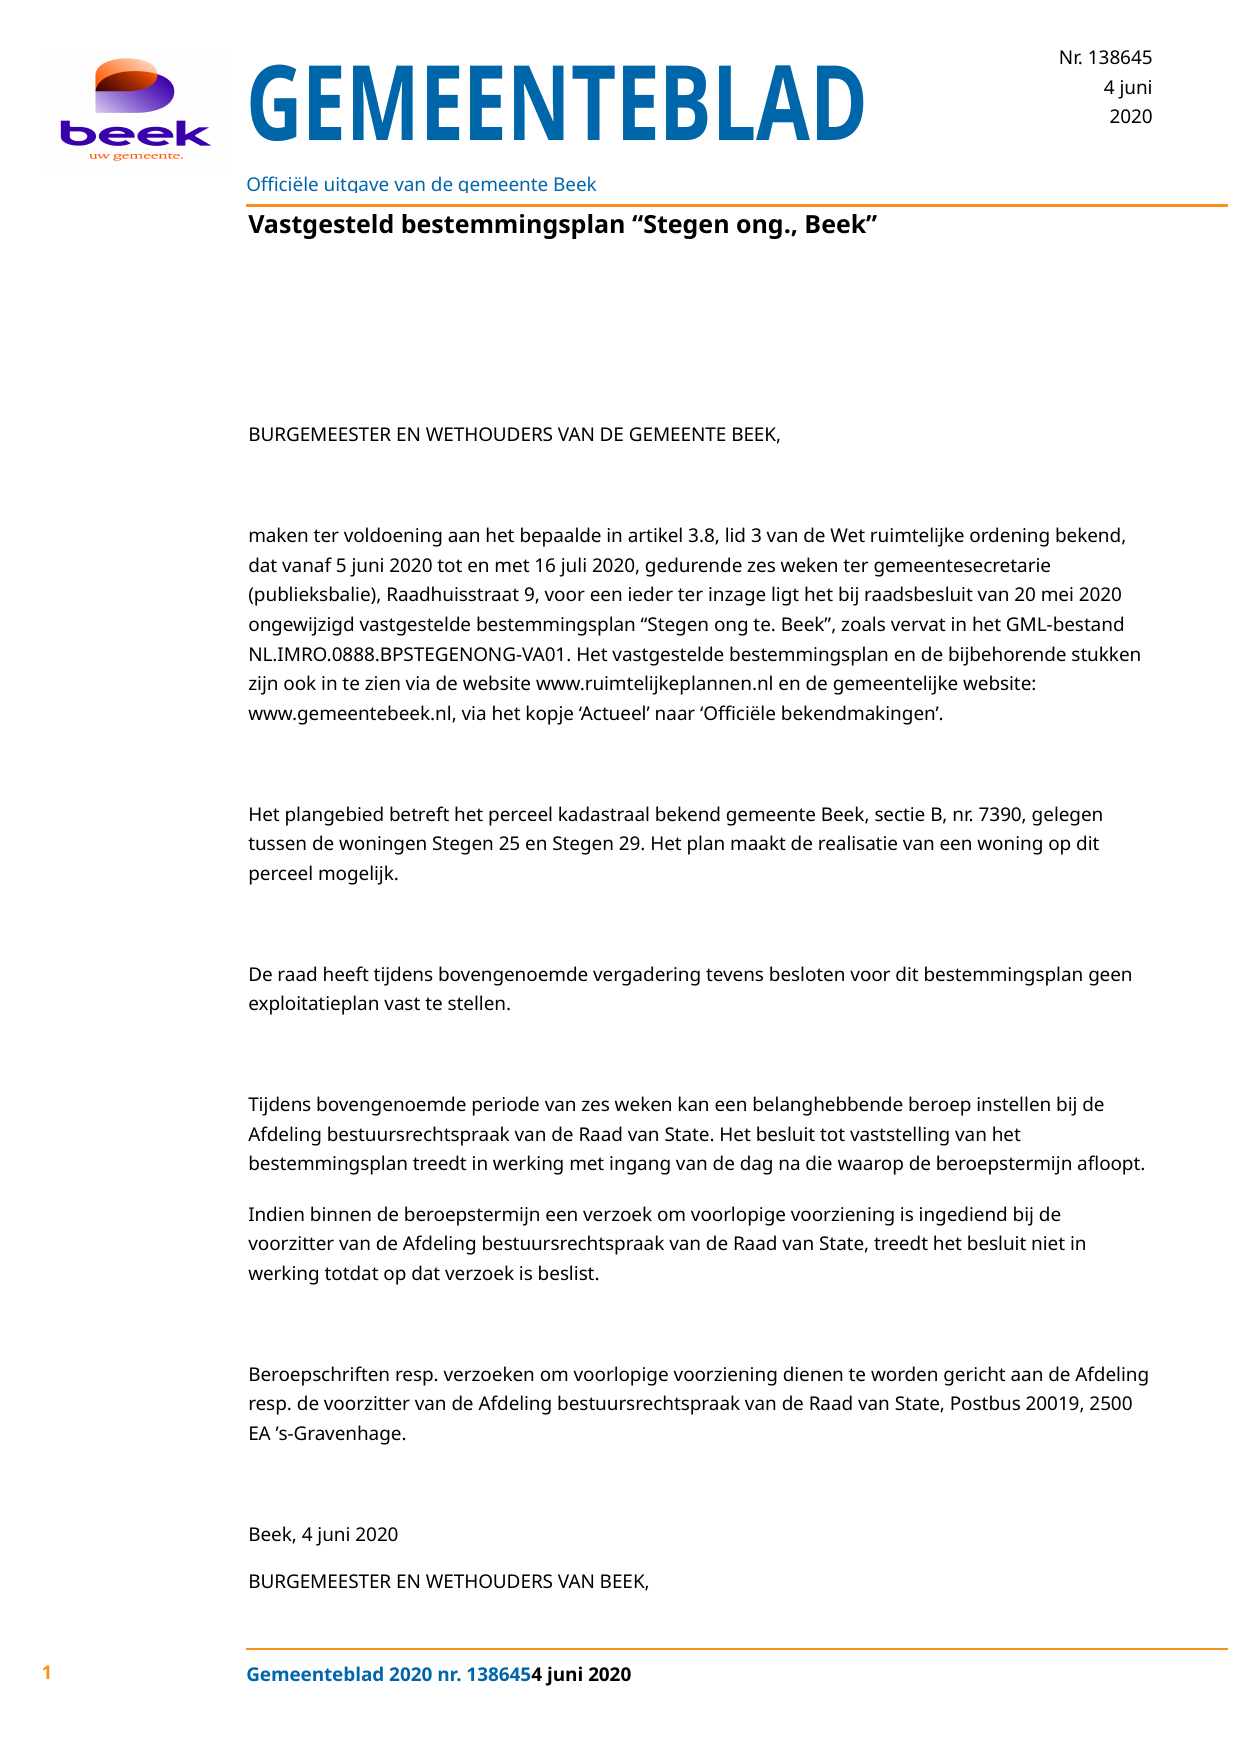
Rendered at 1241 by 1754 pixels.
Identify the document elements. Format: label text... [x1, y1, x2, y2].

text BURGEMEESTER EN WETHOUDERS VAN DE GEMEENTE BEEK, [248, 422, 1152, 447]
text Beek, 4 juni 2020 [248, 1521, 1152, 1546]
text Indien binnen de beroepstermijn een verzoek om voorlopige voorziening is ingediend bij de voorzitter van de Afdeling bestuursrechtspraak van de Raad van State, treedt het besluit niet in werking totdat op dat verzoek is beslist. [248, 1201, 1152, 1286]
text De raad heeft tijdens bovengenoemde vergadering tevens besloten voor dit bestemmingsplan geen exploitatieplan vast te stellen. [248, 961, 1152, 1016]
text maken ter voldoening aan het bepaalde in artikel 3.8, lid 3 van de Wet ruimtelijke ordening bekend, dat vanaf 5 juni 2020 tot en met 16 juli 2020, gedurende zes weken ter gemeentesecretarie (publieksbalie), Raadhuisstraat 9, voor een ieder ter inzage ligt het bij raadsbesluit van 20 mei 2020 ongewijzigd vastgestelde bestemmingsplan “Stegen ong te. Beek”, zoals vervat in het GML-bestand NL.IMRO.0888.BPSTEGENONG-VA01. Het vastgestelde bestemmingsplan en de bijbehorende stukken zijn ook in te zien via de website www.ruimtelijkeplannen.nl en de gemeentelijke website: www.gemeentebeek.nl, via het kopje ‘Actueel’ naar ‘Officiële bekendmakingen’. [248, 522, 1152, 726]
picture [41, 47, 231, 172]
text Het plangebied betreft het perceel kadastraal bekend gemeente Beek, sectie B, nr. 7390, gelegen tussen de woningen Stegen 25 en Stegen 29. Het plan maakt de realisatie van een woning op dit perceel mogelijk. [248, 801, 1152, 886]
text Vastgesteld bestemmingsplan “Stegen ong., Beek” [248, 207, 1152, 241]
text Tijdens bovengenoemde periode van zes weken kan een belanghebbende beroep instellen bij de Afdeling bestuursrechtspraak van de Raad van State. Het besluit tot vaststelling van het bestemmingsplan treedt in werking met ingang van de dag na die waarop de beroepstermijn afloopt. [248, 1091, 1152, 1176]
text BURGEMEESTER EN WETHOUDERS VAN BEEK, [248, 1568, 1152, 1594]
text Beroepschriften resp. verzoeken om voorlopige voorziening dienen te worden gericht aan de Afdeling resp. de voorzitter van de Afdeling bestuursrechtspraak van de Raad van State, Postbus 20019, 2500 EA ’s-Gravenhage. [248, 1361, 1152, 1446]
